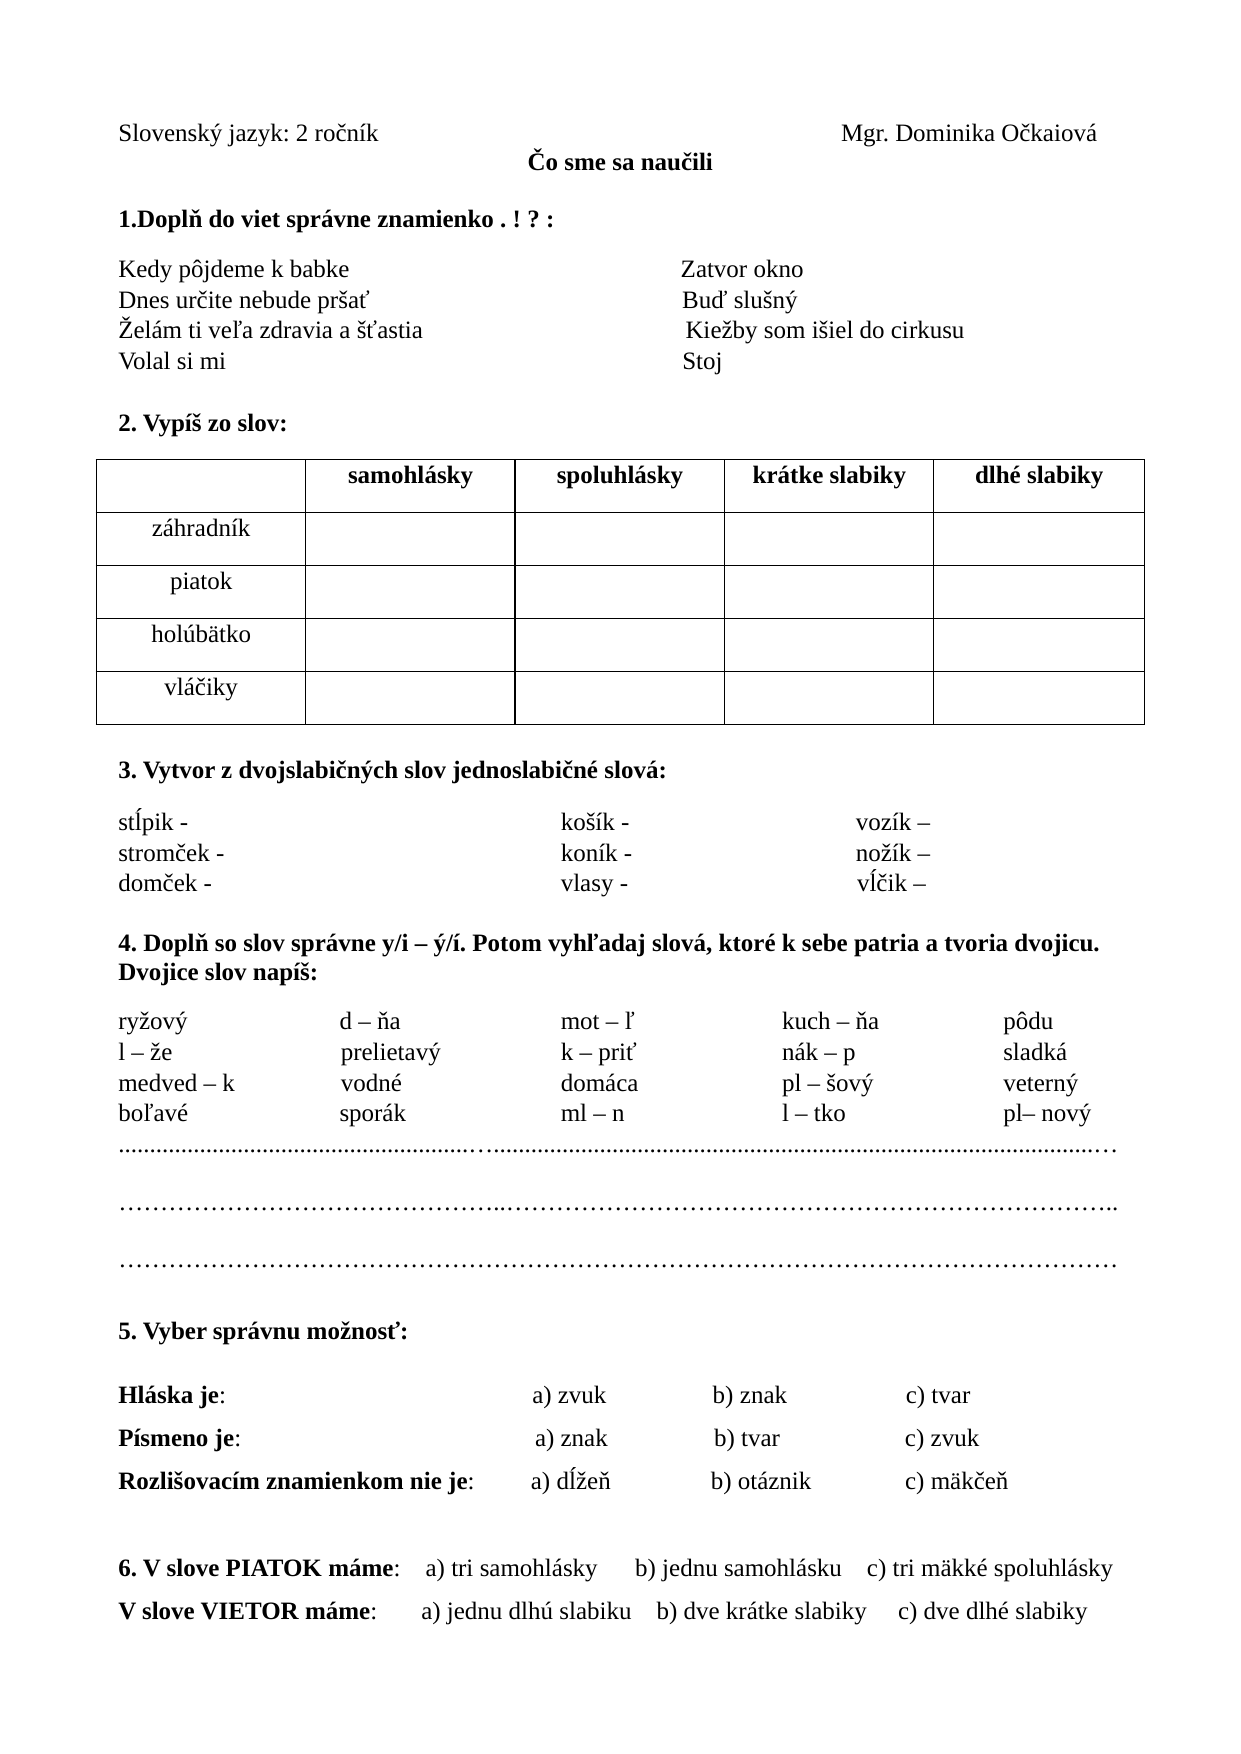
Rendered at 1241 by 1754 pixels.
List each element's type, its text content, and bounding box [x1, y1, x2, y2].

list 2. Vypíš zo slov: [118, 408, 1122, 436]
text medved – k vodné domáca pl – šový veterný [118, 1068, 1122, 1097]
table_cell [725, 513, 933, 565]
text ………………………………………………………………………………………………………… [118, 1244, 1122, 1273]
table_header [97, 460, 305, 512]
table_cell [934, 566, 1144, 618]
text Hláska je: a) zvuk b) znak c) tvar [118, 1380, 1122, 1409]
table_cell [516, 566, 724, 618]
table_cell [516, 513, 724, 565]
text ........................................................…................................................................................................… [118, 1129, 1122, 1158]
table_cell vláčiky [97, 672, 305, 724]
table_cell [725, 672, 933, 724]
text Volal si mi Stoj [118, 346, 1122, 375]
table_cell záhradník [97, 513, 305, 565]
table_cell [306, 513, 514, 565]
table_cell piatok [97, 566, 305, 618]
table_header dlhé slabiky [934, 460, 1144, 512]
list 5. Vyber správnu možnosť: [118, 1316, 1122, 1345]
table_header krátke slabiky [725, 460, 933, 512]
list 4. Doplň so slov správne y/i – ý/í. Potom vyhľadaj slová, ktoré k sebe patria a tvoria dvojicu. Dvojice slov napíš: [118, 928, 1122, 986]
table_header spoluhlásky [516, 460, 724, 512]
table_cell [934, 672, 1144, 724]
table_cell holúbätko [97, 619, 305, 671]
text 6. V slove PIATOK máme: a) tri samohlásky b) jednu samohlásku c) tri mäkké spoluhlásky [118, 1553, 1122, 1581]
table_cell [516, 672, 724, 724]
table_cell [516, 619, 724, 671]
text ryžový d – ňa mot – ľ kuch – ňa pôdu [118, 1006, 1122, 1035]
table_cell [934, 619, 1144, 671]
table_header samohlásky [306, 460, 514, 512]
list 1.Doplň do viet správne znamienko . ! ? : [118, 204, 1122, 233]
table_cell [306, 672, 514, 724]
list 3. Vytvor z dvojslabičných slov jednoslabičné slová: [118, 756, 1122, 784]
text ………………………………………..……………………………………………………………….. [118, 1187, 1122, 1216]
text Želám ti veľa zdravia a šťastia Kiežby som išiel do cirkusu [118, 315, 1122, 344]
text l – že prelietavý k – priť nák – p sladká [118, 1037, 1122, 1066]
text Čo sme sa naučili [118, 147, 1122, 176]
table_cell [725, 566, 933, 618]
table_cell [934, 513, 1144, 565]
text Slovenský jazyk: 2 ročník Mgr. Dominika Očkaiová [118, 118, 1122, 147]
text boľavé sporák ml – n l – tko pl– nový [118, 1098, 1122, 1127]
text Dnes určite nebude pršať Buď slušný [118, 285, 1122, 313]
text stĺpik - košík - vozík – [118, 807, 1122, 836]
text Kedy pôjdeme k babke Zatvor okno [118, 254, 1122, 283]
text V slove VIETOR máme: a) jednu dlhú slabiku b) dve krátke slabiky c) dve dlhé slabiky [118, 1596, 1122, 1624]
table_cell [306, 566, 514, 618]
text Písmeno je: a) znak b) tvar c) zvuk [118, 1423, 1122, 1452]
table_cell [725, 619, 933, 671]
text Rozlišovacím znamienkom nie je: a) dĺžeň b) otáznik c) mäkčeň [118, 1466, 1122, 1495]
table_cell [306, 619, 514, 671]
text stromček - koník - nožík – [118, 838, 1122, 867]
text domček - vlasy - vĺčik – [118, 868, 1122, 897]
